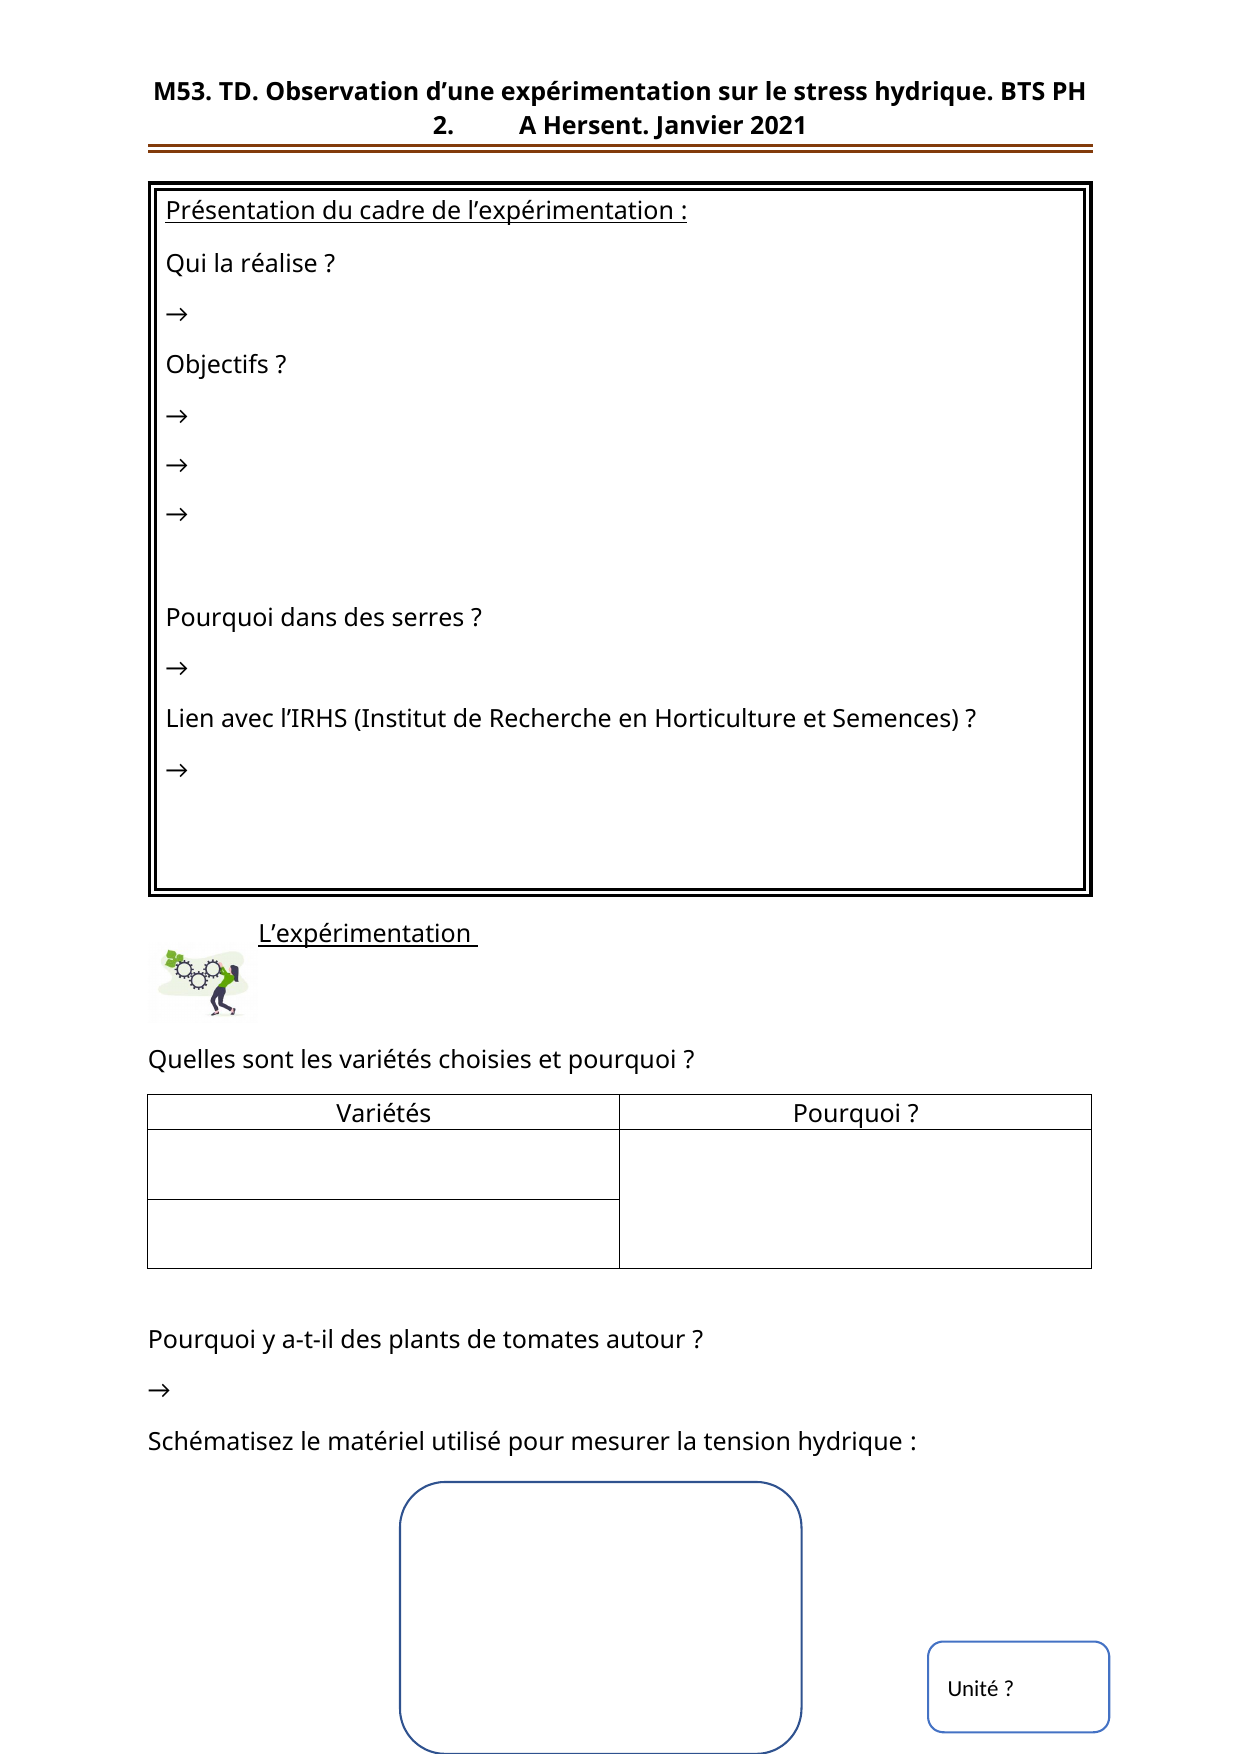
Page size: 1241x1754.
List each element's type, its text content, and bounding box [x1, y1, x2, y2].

text L’expérimentation [148, 916, 1093, 1023]
text → [157, 641, 1083, 683]
text → [157, 437, 1083, 479]
table_header Pourquoi ? [620, 1095, 1091, 1129]
table_cell [148, 1130, 619, 1198]
text Quelles sont les variétés choisies et pourquoi ? [148, 1042, 1093, 1076]
text Lien avec l’IRHS (Institut de Recherche en Horticulture et Semences) ? [157, 690, 1083, 735]
text Qui la réalise ? [157, 234, 1083, 279]
text Pourquoi y a-t-il des plants de tomates autour ? [148, 1321, 1093, 1356]
text Pourquoi dans des serres ? [157, 588, 1083, 633]
text → [157, 486, 1083, 528]
text Présentation du cadre de l’expérimentation : [151, 185, 1089, 227]
text → [157, 742, 1083, 784]
table_cell [148, 1200, 619, 1268]
table_cell [620, 1130, 1091, 1268]
text → [148, 1374, 1093, 1405]
text → [157, 388, 1083, 430]
text → [157, 287, 1083, 329]
text Objectifs ? [157, 336, 1083, 381]
text Schématisez le matériel utilisé pour mesurer la tension hydrique : [148, 1423, 1093, 1457]
table_header Variétés [148, 1095, 619, 1129]
